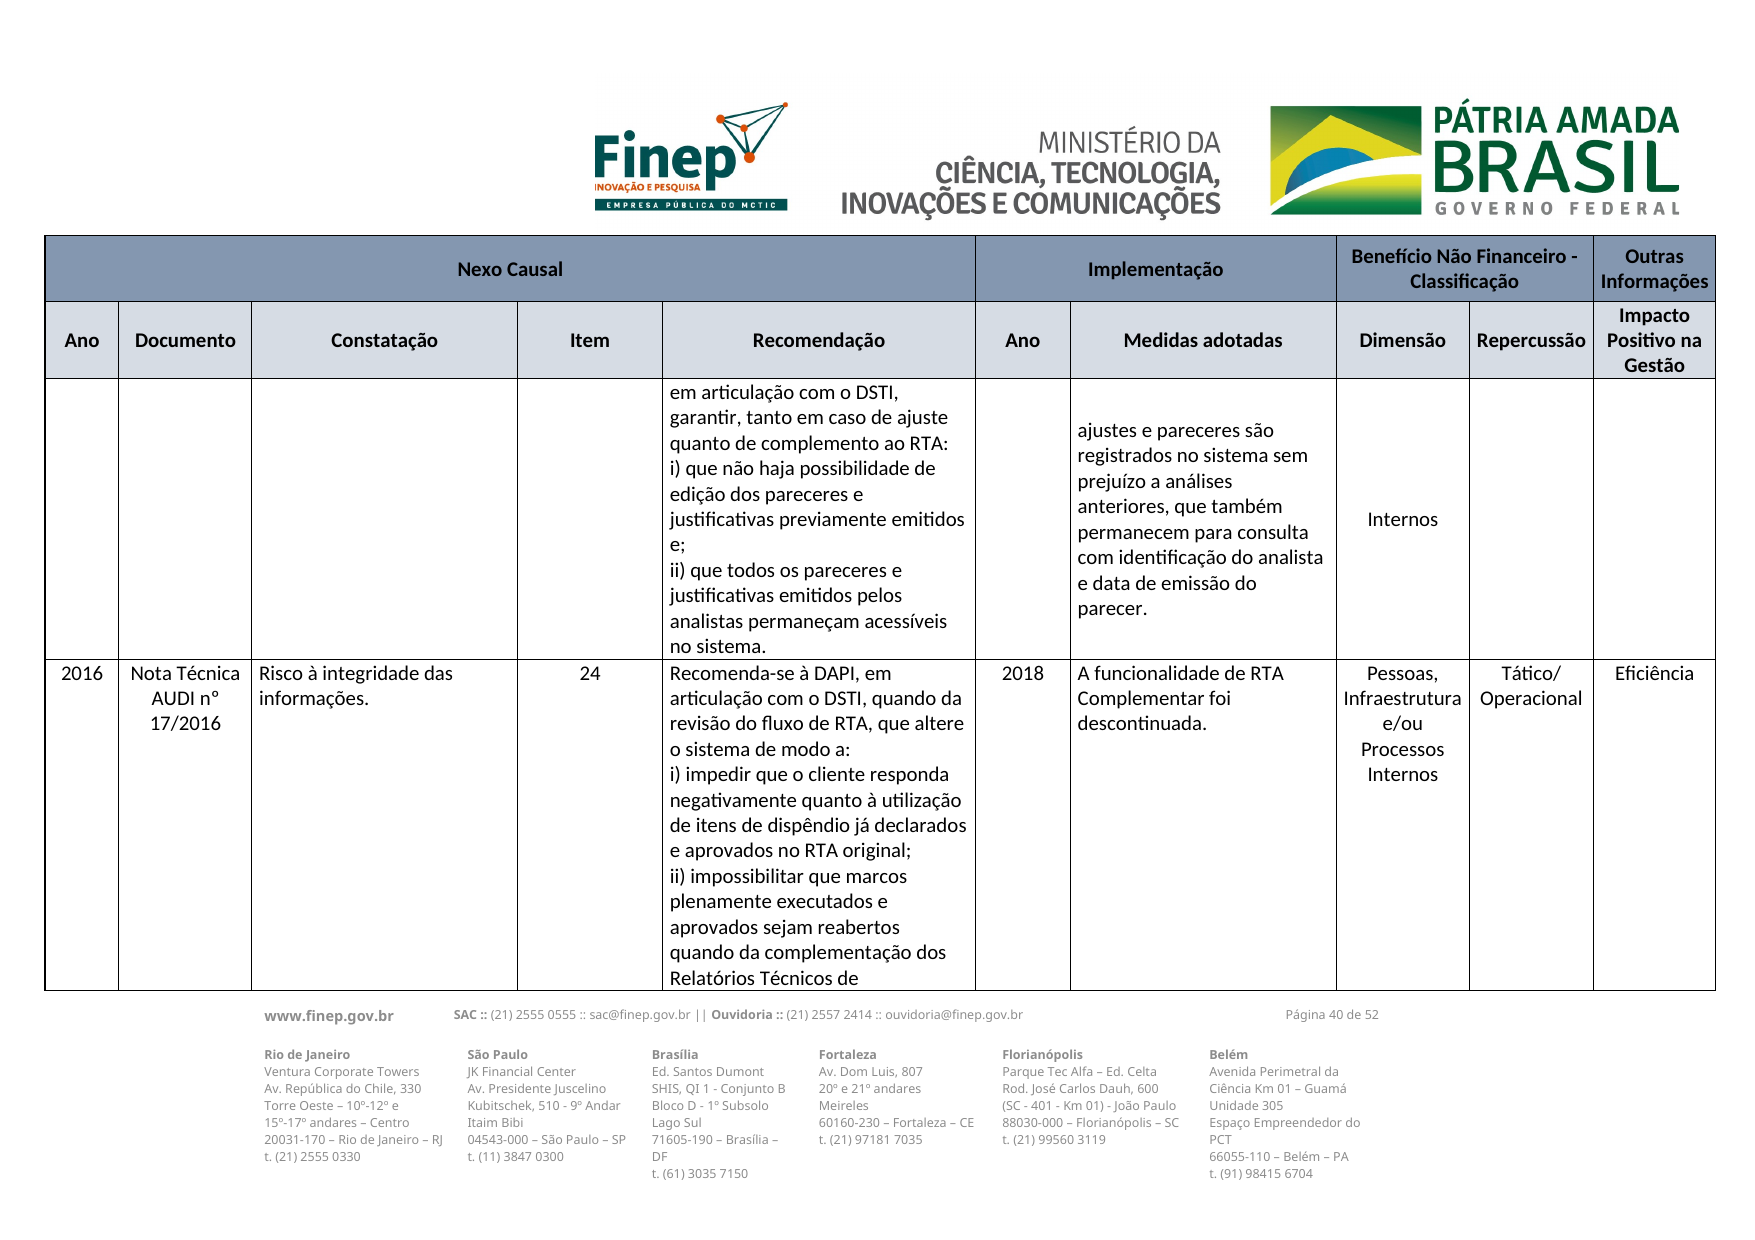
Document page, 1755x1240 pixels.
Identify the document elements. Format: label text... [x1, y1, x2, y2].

table_cell ajustes e pareceres são registrados no sistema sem prejuízo a análises anteriores, que também permanecem para consulta com identificação do analista e data de emissão do parecer. [1071, 379, 1336, 659]
table_cell Impacto Positivo na Gestão [1594, 302, 1715, 378]
table_cell Item [518, 302, 662, 378]
table_cell A funcionalidade de RTA Complementar foi descontinuada. [1071, 660, 1336, 990]
table_cell Repercussão [1470, 302, 1593, 378]
table_cell [119, 379, 251, 659]
table_cell [976, 379, 1070, 659]
table_header Outras Informações [1594, 236, 1715, 301]
table_cell 2016 [46, 660, 118, 990]
table_cell 24 [518, 660, 662, 990]
table_cell Medidas adotadas [1071, 302, 1336, 378]
table_cell [1470, 379, 1593, 659]
table_cell [252, 379, 517, 659]
table_cell Tático/ Operacional [1470, 660, 1593, 990]
table_cell Risco à integridade das informações. [252, 660, 517, 990]
table_cell Internos [1337, 379, 1469, 659]
table_header Benefício Não Financeiro - Classificação [1337, 236, 1593, 301]
table_cell Ano [46, 302, 118, 378]
table_cell [1594, 379, 1715, 659]
table_cell Eficiência [1594, 660, 1715, 990]
table_cell Dimensão [1337, 302, 1469, 378]
table_cell Recomenda-se à DAPI, em articulação com o DSTI, quando da revisão do fluxo de RTA, que altere o sistema de modo a: i) impedir que o cliente responda negativamente quanto à utilização de itens de dispêndio já declarados e aprovados no RTA original; ii) impossibilitar que marcos plenamente executados e aprovados sejam reabertos quando da complementação dos Relatórios Técnicos de [663, 660, 975, 990]
table_cell [518, 379, 662, 659]
table_cell Documento [119, 302, 251, 378]
table_cell em articulação com o DSTI, garantir, tanto em caso de ajuste quanto de complemento ao RTA: i) que não haja possibilidade de edição dos pareceres e justificativas previamente emitidos e; ii) que todos os pareceres e justificativas emitidos pelos analistas permaneçam acessíveis no sistema. [663, 379, 975, 659]
table_cell Pessoas, Infraestrutura e/ou Processos Internos [1337, 660, 1469, 990]
table_cell [46, 379, 118, 659]
table_cell Constatação [252, 302, 517, 378]
table_cell Nota Técnica AUDI nº 17/2016 [119, 660, 251, 990]
table_cell Ano [976, 302, 1070, 378]
table_cell 2018 [976, 660, 1070, 990]
table_header Implementação [976, 236, 1336, 301]
table_cell Recomendação [663, 302, 975, 378]
table_header Nexo Causal [46, 236, 975, 301]
